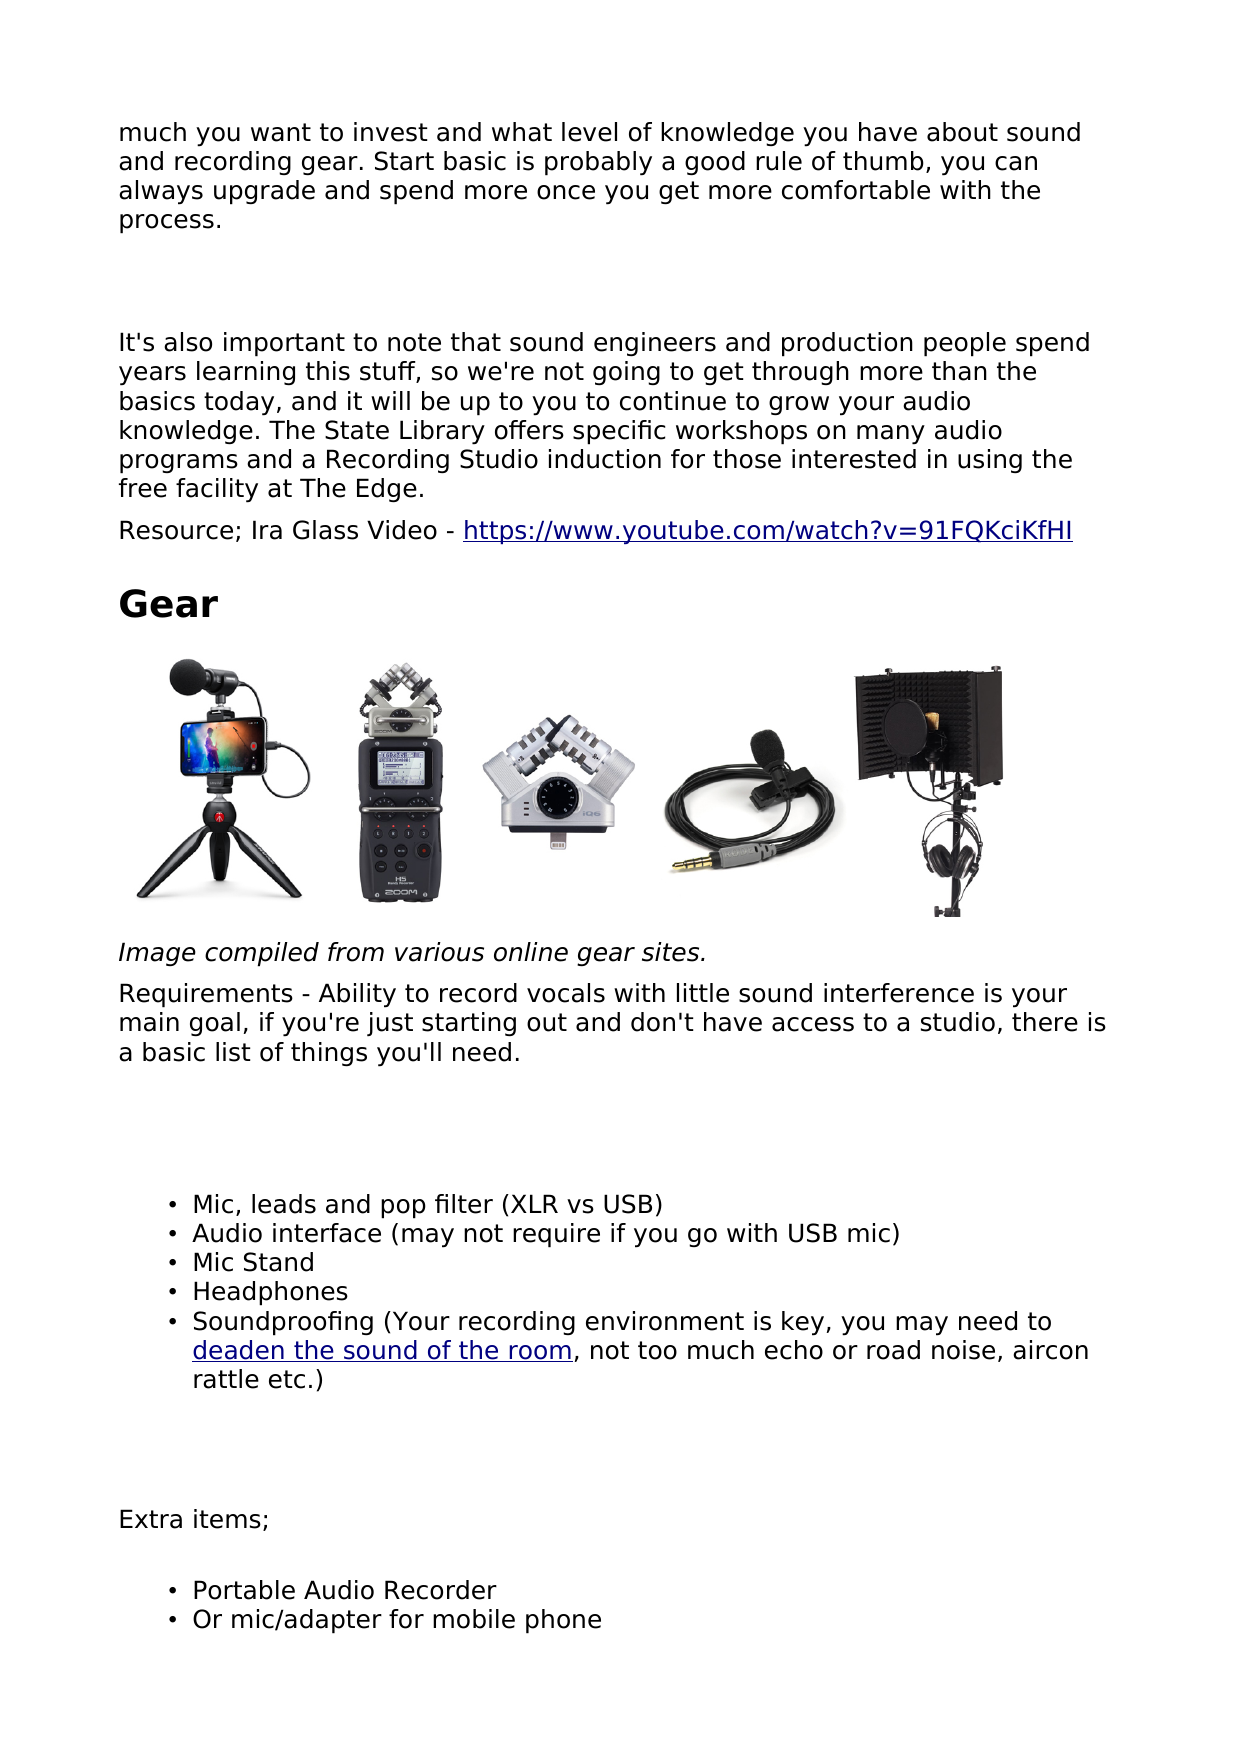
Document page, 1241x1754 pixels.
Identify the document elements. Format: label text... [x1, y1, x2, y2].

text Extra items; [118, 1505, 1122, 1534]
list Portable Audio Recorder [177, 1576, 1122, 1605]
list Or mic/adapter for mobile phone [177, 1605, 1122, 1634]
text Image compiled from various online gear sites. [118, 938, 1122, 967]
text Resource; Ira Glass Video - https://www.youtube.com/watch?v=91FQKciKfHI [118, 516, 1122, 545]
list Headphones [177, 1278, 1122, 1307]
text It's also important to note that sound engineers and production people spend years learning this stuff, so we're not going to get through more than the basics today, and it will be up to you to continue to grow your audio knowledge. The State Library offers specific workshops on many audio programs and a Recording Studio induction for those interested in using the free facility at The Edge. [118, 328, 1122, 503]
list Audio interface (may not require if you go with USB mic) [177, 1219, 1122, 1248]
text Requirements - Ability to record vocals with little sound interference is your main goal, if you're just starting out and don't have access to a studio, there is a basic list of things you'll need. [118, 979, 1122, 1067]
subtitle Gear [118, 583, 1122, 626]
picture [118, 638, 1056, 926]
list Mic Stand [177, 1248, 1122, 1278]
list Soundproofing (Your recording environment is key, you may need to deaden the sound of the room, not too much echo or road noise, aircon rattle etc.) [177, 1307, 1122, 1394]
list Mic, leads and pop filter (XLR vs USB) [177, 1190, 1122, 1219]
text much you want to invest and what level of knowledge you have about sound and recording gear. Start basic is probably a good rule of thumb, you can always upgrade and spend more once you get more comfortable with the process. [118, 118, 1122, 235]
